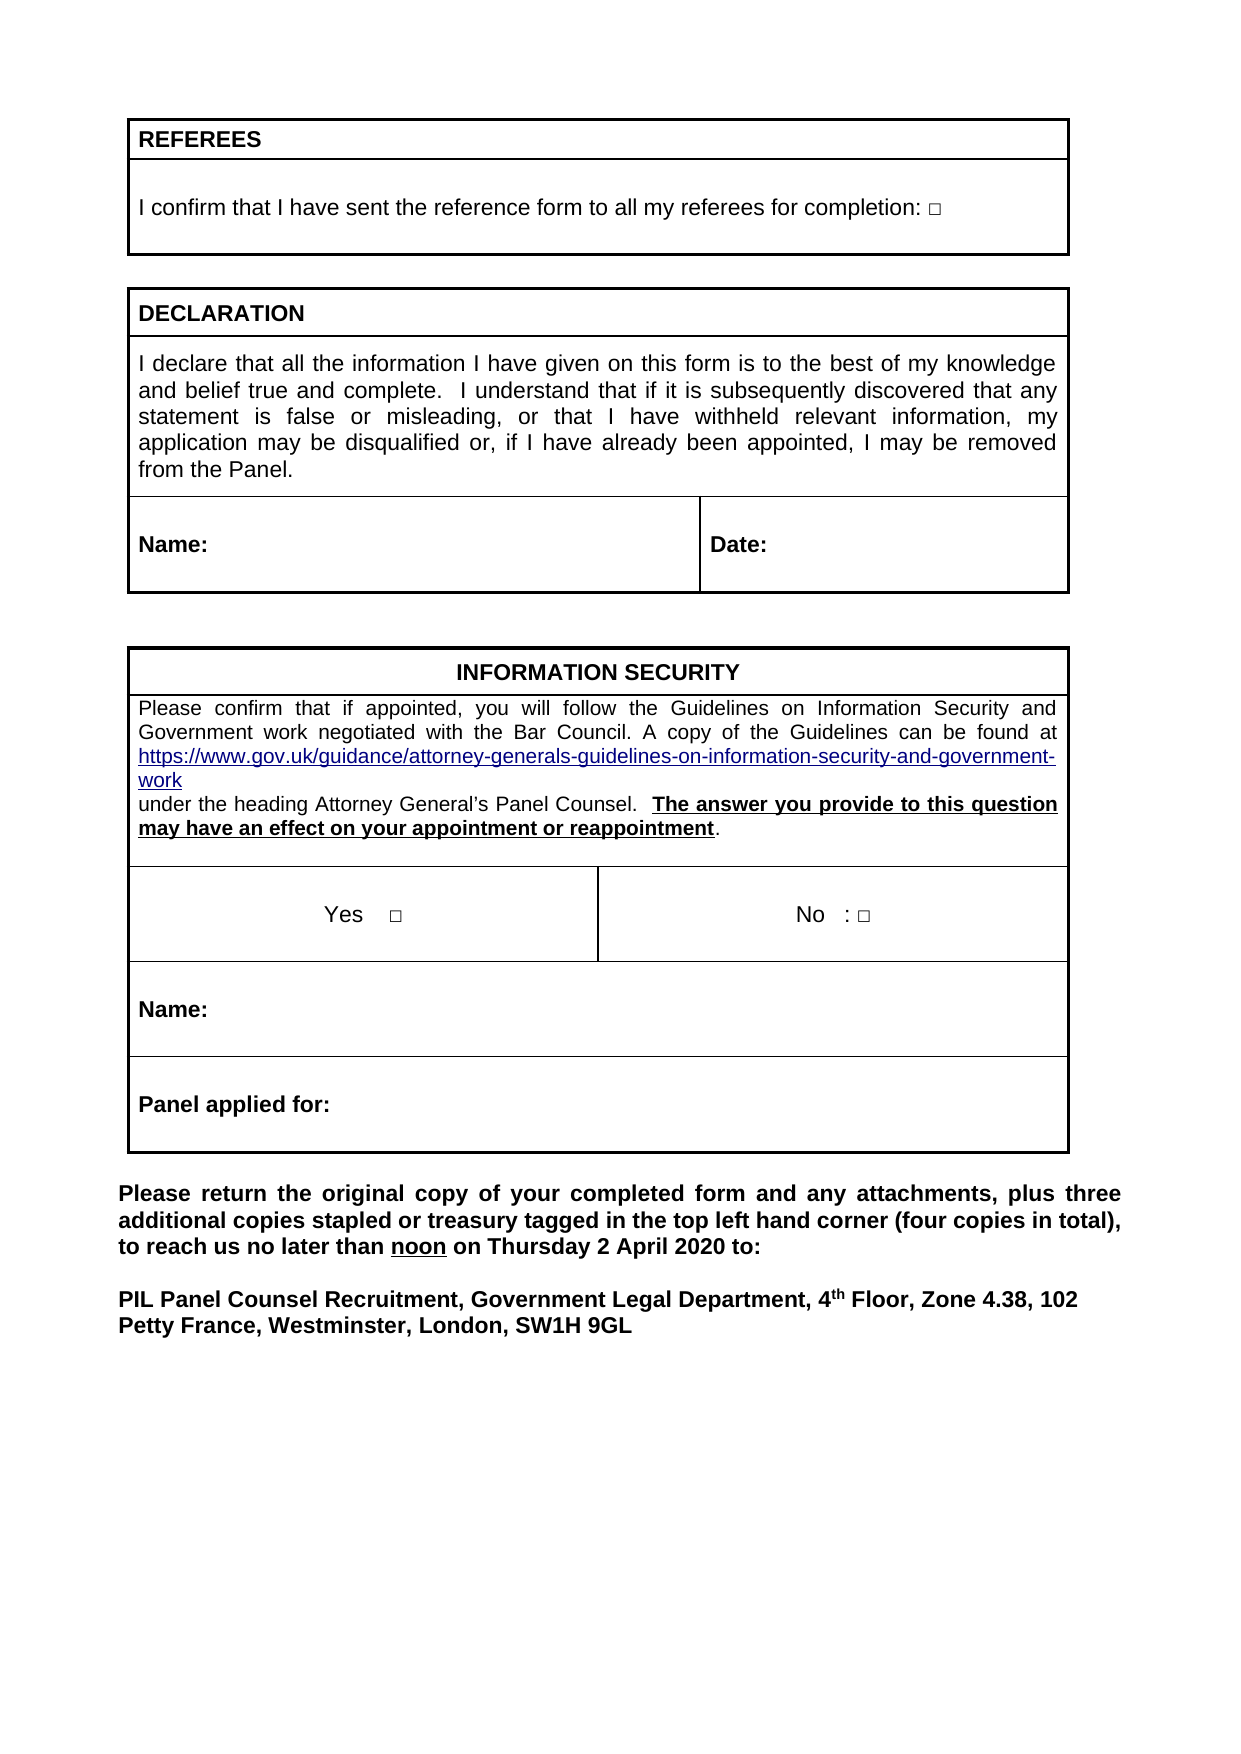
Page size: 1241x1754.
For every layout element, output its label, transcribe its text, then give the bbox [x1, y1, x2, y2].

table_cell Name: [130, 497, 699, 591]
table_cell Panel applied for: [130, 1057, 1067, 1151]
table_cell Yes ☐ [130, 867, 597, 961]
table_header REFEREES [130, 121, 1067, 158]
table_cell Date: [701, 497, 1067, 591]
table_cell Name: [130, 962, 1067, 1056]
table_cell I confirm that I have sent the reference form to all my referees for completion: ☐ [130, 160, 1067, 253]
table_cell Please confirm that if appointed, you will follow the Guidelines on Information Security and Government work negotiated with the Bar Council. A copy of the Guidelines can be found at https://www.gov.uk/guidance/attorney-generals-guidelines-on-information-security-and-government-work under the heading Attorney General’s Panel Counsel. The answer you provide to this question may have an effect on your appointment or reappointment. [130, 696, 1067, 866]
table_header INFORMATION SECURITY [130, 650, 1067, 694]
table_cell I declare that all the information I have given on this form is to the best of my knowledge and belief true and complete. I understand that if it is subsequently discovered that any statement is false or misleading, or that I have withheld relevant information, my application may be disqualified or, if I have already been appointed, I may be removed from the Panel. [130, 337, 1067, 496]
table_cell No : ☐ [599, 867, 1067, 961]
text PIL Panel Counsel Recruitment, Government Legal Department, 4th Floor, Zone 4.38, 102 Petty France, Westminster, London, SW1H 9GL [118, 1286, 1122, 1338]
text Please return the original copy of your completed form and any attachments, plus three additional copies stapled or treasury tagged in the top left hand corner (four copies in total), to reach us no later than noon on Thursday 2 April 2020 to: [118, 1180, 1122, 1259]
table_header DECLARATION [130, 290, 1067, 335]
